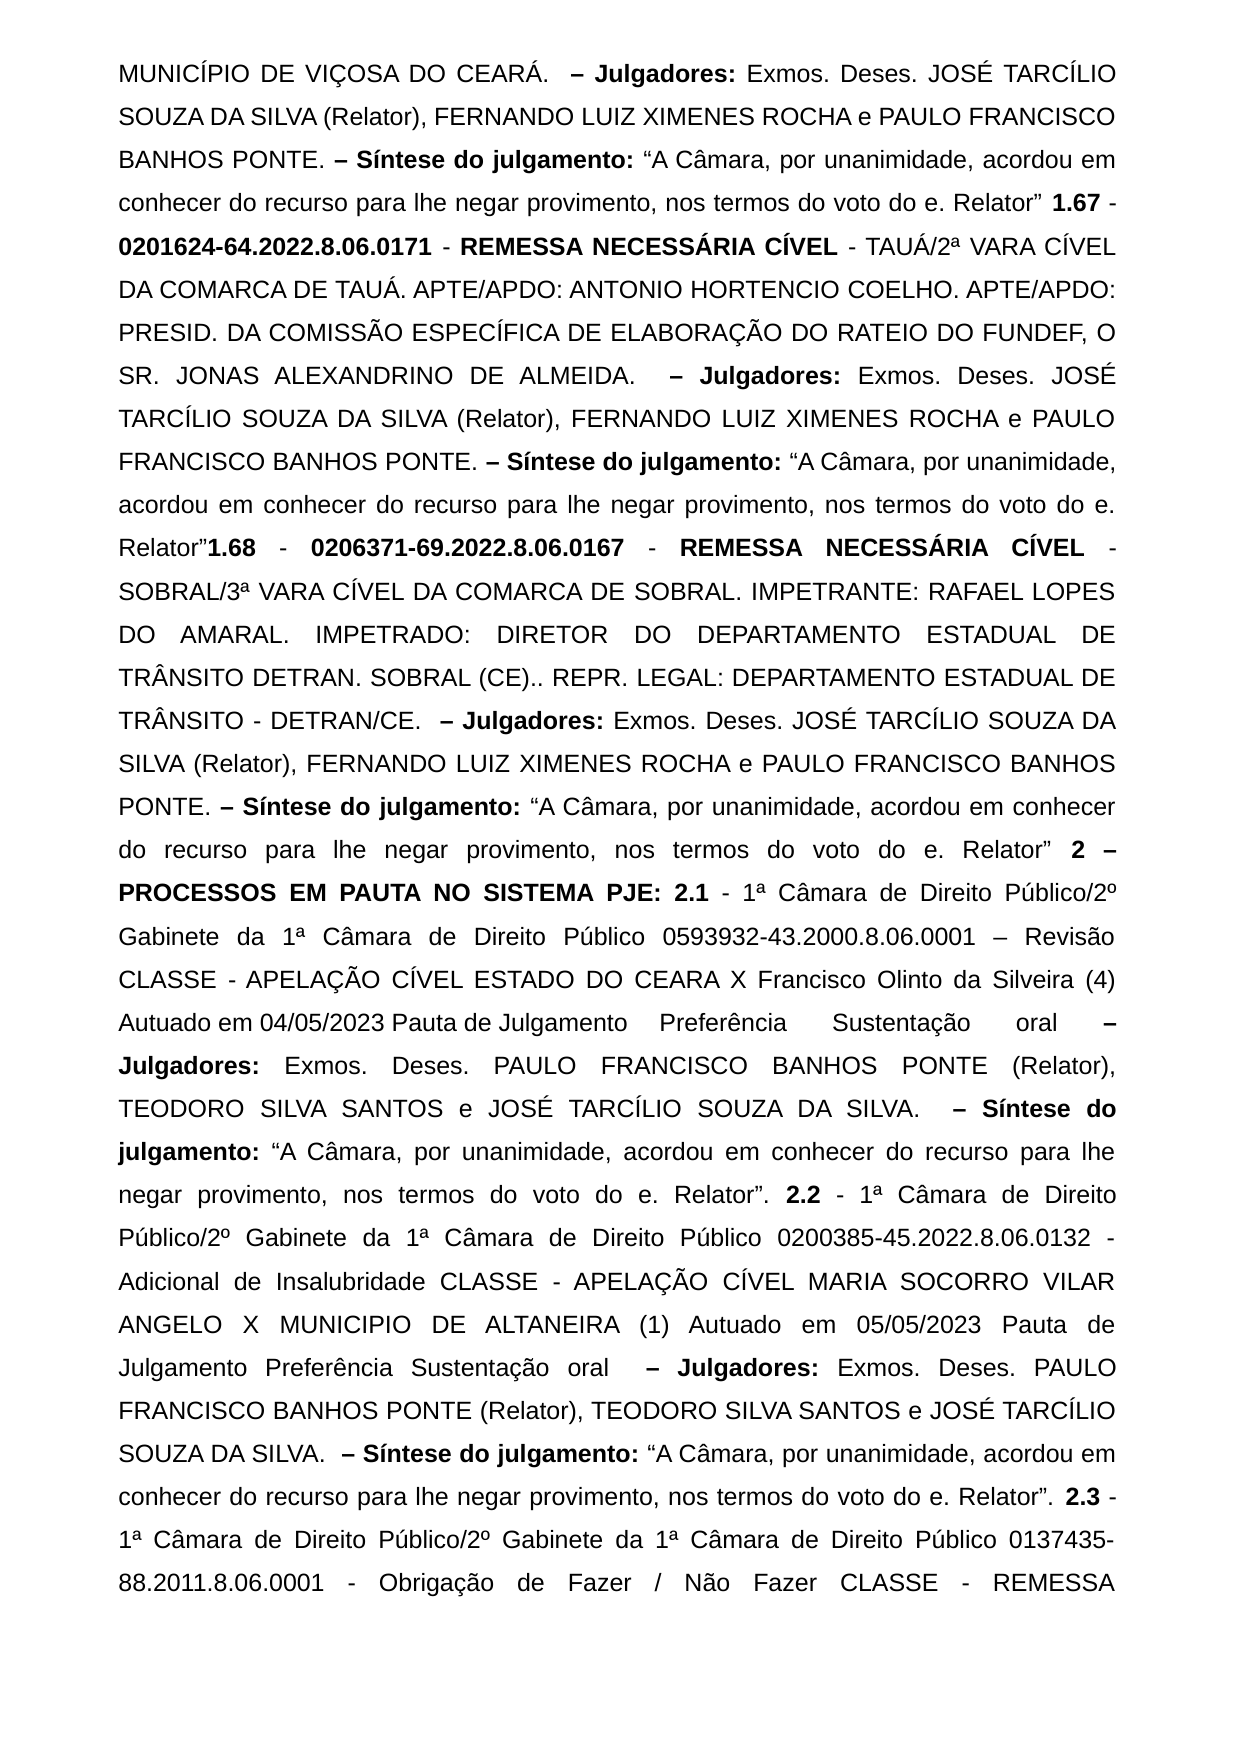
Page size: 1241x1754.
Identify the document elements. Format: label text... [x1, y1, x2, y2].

text MUNICÍPIO DE VIÇOSA DO CEARÁ. – Julgadores: Exmos. Deses. JOSÉ TARCÍLIO SOUZA DA SILVA (Relator), FERNANDO LUIZ XIMENES ROCHA e PAULO FRANCISCO BANHOS PONTE. – Síntese do julgamento: “A Câmara, por unanimidade, acordou em conhecer do recurso para lhe negar provimento, nos termos do voto do e. Relator” 1.67 - 0201624-64.2022.8.06.0171 - REMESSA NECESSÁRIA CÍVEL - TAUÁ/2ª VARA CÍVEL DA COMARCA DE TAUÁ. APTE/APDO: ANTONIO HORTENCIO COELHO. APTE/APDO: PRESID. DA COMISSÃO ESPECÍFICA DE ELABORAÇÃO DO RATEIO DO FUNDEF, O SR. JONAS ALEXANDRINO DE ALMEIDA. – Julgadores: Exmos. Deses. JOSÉ TARCÍLIO SOUZA DA SILVA (Relator), FERNANDO LUIZ XIMENES ROCHA e PAULO FRANCISCO BANHOS PONTE. – Síntese do julgamento: “A Câmara, por unanimidade, acordou em conhecer do recurso para lhe negar provimento, nos termos do voto do e. Relator”1.68 - 0206371-69.2022.8.06.0167 - REMESSA NECESSÁRIA CÍVEL - SOBRAL/3ª VARA CÍVEL DA COMARCA DE SOBRAL. IMPETRANTE: RAFAEL LOPES DO AMARAL. IMPETRADO: DIRETOR DO DEPARTAMENTO ESTADUAL DE TRÂNSITO DETRAN. SOBRAL (CE).. REPR. LEGAL: DEPARTAMENTO ESTADUAL DE TRÂNSITO - DETRAN/CE. – Julgadores: Exmos. Deses. JOSÉ TARCÍLIO SOUZA DA SILVA (Relator), FERNANDO LUIZ XIMENES ROCHA e PAULO FRANCISCO BANHOS PONTE. – Síntese do julgamento: “A Câmara, por unanimidade, acordou em conhecer do recurso para lhe negar provimento, nos termos do voto do e. Relator” 2 – PROCESSOS EM PAUTA NO SISTEMA PJE: 2.1 - 1ª Câmara de Direito Público/2º Gabinete da 1ª Câmara de Direito Público 0593932-43.2000.8.06.0001 – Revisão CLASSE - APELAÇÃO CÍVEL ESTADO DO CEARA X Francisco Olinto da Silveira (4) Autuado em 04/05/2023 Pauta de Julgamento Preferência Sustentação oral – Julgadores: Exmos. Deses. PAULO FRANCISCO BANHOS PONTE (Relator), TEODORO SILVA SANTOS e JOSÉ TARCÍLIO SOUZA DA SILVA. – Síntese do julgamento: “A Câmara, por unanimidade, acordou em conhecer do recurso para lhe negar provimento, nos termos do voto do e. Relator”. 2.2 - 1ª Câmara de Direito Público/2º Gabinete da 1ª Câmara de Direito Público 0200385-45.2022.8.06.0132 - Adicional de Insalubridade CLASSE - APELAÇÃO CÍVEL MARIA SOCORRO VILAR ANGELO X MUNICIPIO DE ALTANEIRA (1) Autuado em 05/05/2023 Pauta de Julgamento Preferência Sustentação oral – Julgadores: Exmos. Deses. PAULO FRANCISCO BANHOS PONTE (Relator), TEODORO SILVA SANTOS e JOSÉ TARCÍLIO SOUZA DA SILVA. – Síntese do julgamento: “A Câmara, por unanimidade, acordou em conhecer do recurso para lhe negar provimento, nos termos do voto do e. Relator”. 2.3 - 1ª Câmara de Direito Público/2º Gabinete da 1ª Câmara de Direito Público 0137435-88.2011.8.06.0001 - Obrigação de Fazer / Não Fazer CLASSE - REMESSA [118, 59, 1117, 1597]
